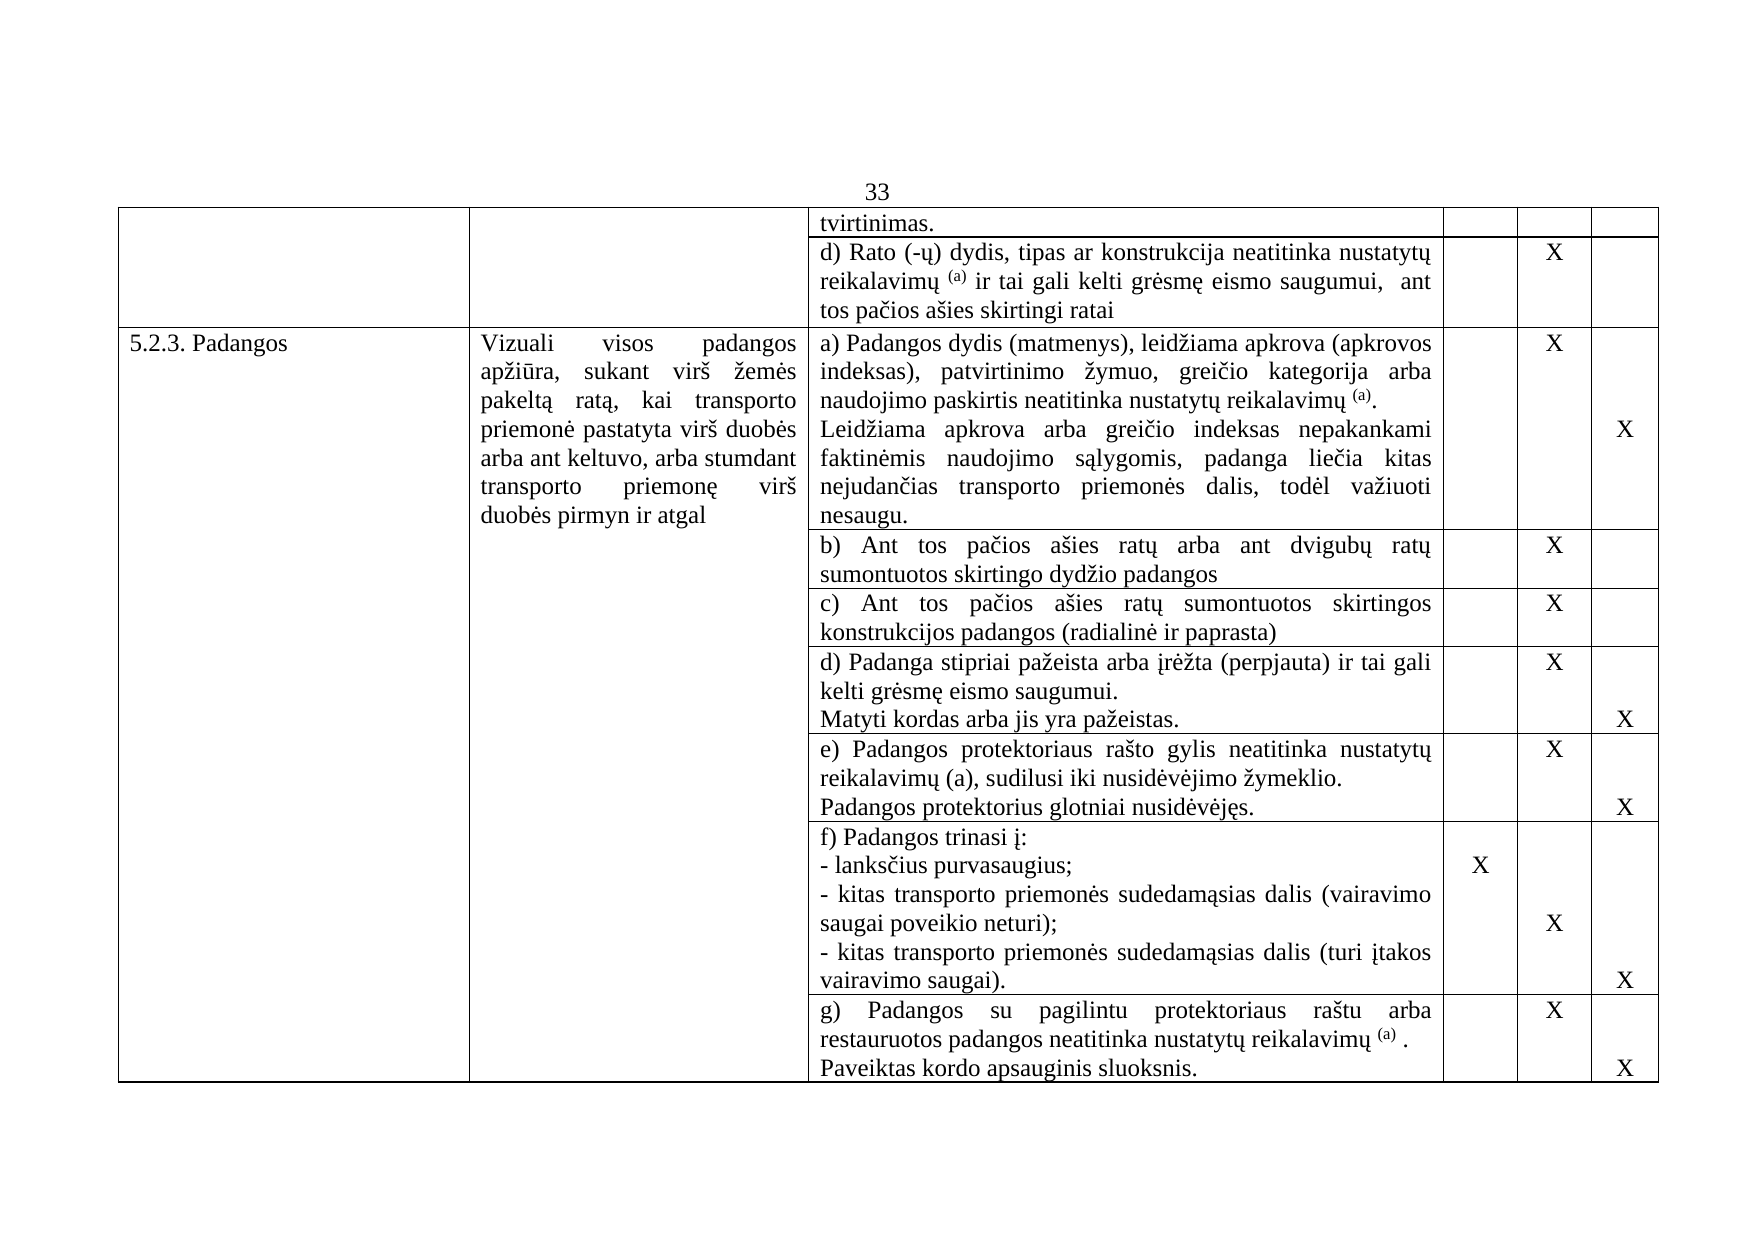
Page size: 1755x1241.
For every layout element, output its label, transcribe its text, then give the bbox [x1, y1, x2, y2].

table_cell c) Ant tos pačios ašies ratų sumontuotos skirtingos konstrukcijos padangos (radialinė ir paprasta) [809, 589, 1443, 646]
table_cell [1518, 208, 1591, 236]
table_cell [1592, 530, 1658, 587]
table_cell d) Rato (-ų) dydis, tipas ar konstrukcija neatitinka nustatytų reikalavimų (a) ir tai gali kelti grėsmę eismo saugumui, ant tos pačios ašies skirtingi ratai [809, 238, 1443, 327]
table_cell X [1518, 734, 1591, 821]
table_cell tvirtinimas. [809, 208, 1443, 236]
table_cell [1444, 734, 1517, 821]
table_cell X [1518, 328, 1591, 529]
table_cell [1444, 647, 1517, 733]
table_cell X [1518, 647, 1591, 733]
table_cell [1444, 328, 1517, 529]
table_cell X [1592, 734, 1658, 821]
table_cell [1592, 589, 1658, 646]
table_cell [1592, 208, 1658, 236]
table_cell X [1518, 589, 1591, 646]
table_cell [1592, 238, 1658, 327]
table_cell d) Padanga stipriai pažeista arba įrėžta (perpjauta) ir tai gali kelti grėsmę eismo saugumui. Matyti kordas arba jis yra pažeistas. [809, 647, 1443, 733]
table_cell [119, 208, 469, 327]
table_cell X [1592, 995, 1658, 1081]
table_cell [1444, 238, 1517, 327]
table_cell Vizuali visos padangos apžiūra, sukant virš žemės pakeltą ratą, kai transporto priemonė pastatyta virš duobės arba ant keltuvo, arba stumdant transporto priemonę virš duobės pirmyn ir atgal [470, 328, 808, 1081]
table_cell [1444, 995, 1517, 1081]
table_cell g) Padangos su pagilintu protektoriaus raštu arba restauruotos padangos neatitinka nustatytų reikalavimų (a) . Paveiktas kordo apsauginis sluoksnis. [809, 995, 1443, 1081]
table_cell X [1518, 530, 1591, 587]
table_cell X [1592, 822, 1658, 994]
table_cell e) Padangos protektoriaus rašto gylis neatitinka nustatytų reikalavimų (a), sudilusi iki nusidėvėjimo žymeklio. Padangos protektorius glotniai nusidėvėjęs. [809, 734, 1443, 821]
table_cell X [1592, 647, 1658, 733]
table_cell X [1518, 822, 1591, 994]
table_cell [470, 208, 808, 327]
table_cell f) Padangos trinasi į: - lanksčius purvasaugius; - kitas transporto priemonės sudedamąsias dalis (vairavimo saugai poveikio neturi); - kitas transporto priemonės sudedamąsias dalis (turi įtakos vairavimo saugai). [809, 822, 1443, 994]
table_cell X [1592, 328, 1658, 529]
table_cell 5.2.3. Padangos [119, 328, 469, 1081]
table_cell a) Padangos dydis (matmenys), leidžiama apkrova (apkrovos indeksas), patvirtinimo žymuo, greičio kategorija arba naudojimo paskirtis neatitinka nustatytų reikalavimų (a). Leidžiama apkrova arba greičio indeksas nepakankami faktinėmis naudojimo sąlygomis, padanga liečia kitas nejudančias transporto priemonės dalis, todėl važiuoti nesaugu. [809, 328, 1443, 529]
table_cell [1444, 589, 1517, 646]
table_cell [1444, 530, 1517, 587]
table_cell X [1444, 822, 1517, 994]
table_cell X [1518, 995, 1591, 1081]
table_cell b) Ant tos pačios ašies ratų arba ant dvigubų ratų sumontuotos skirtingo dydžio padangos [809, 530, 1443, 587]
table_cell [1444, 208, 1517, 236]
table_cell X [1518, 238, 1591, 327]
